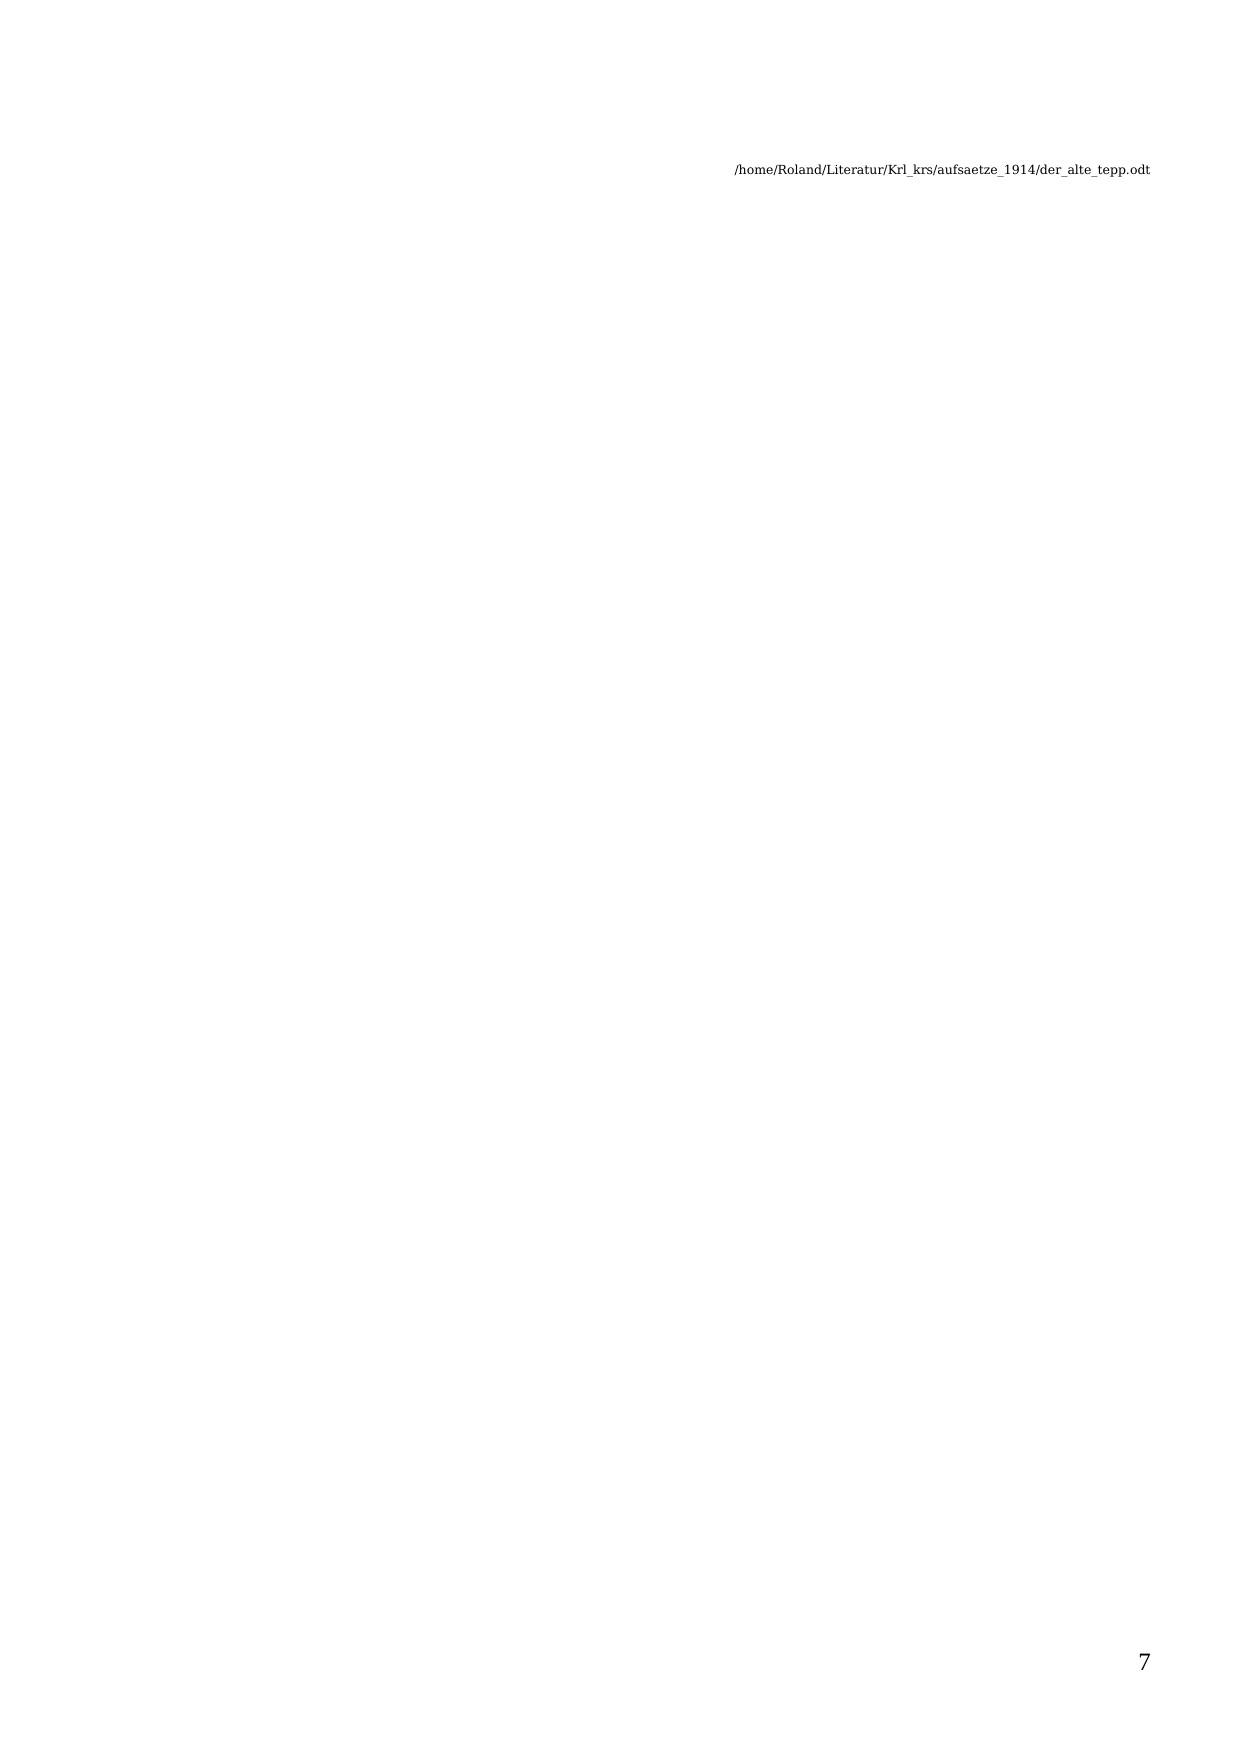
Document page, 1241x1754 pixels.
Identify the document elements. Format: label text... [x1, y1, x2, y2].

text /home/Roland/Literatur/Krl_krs/aufsaetze_1914/der_alte_tepp.odt [150, 162, 1151, 177]
